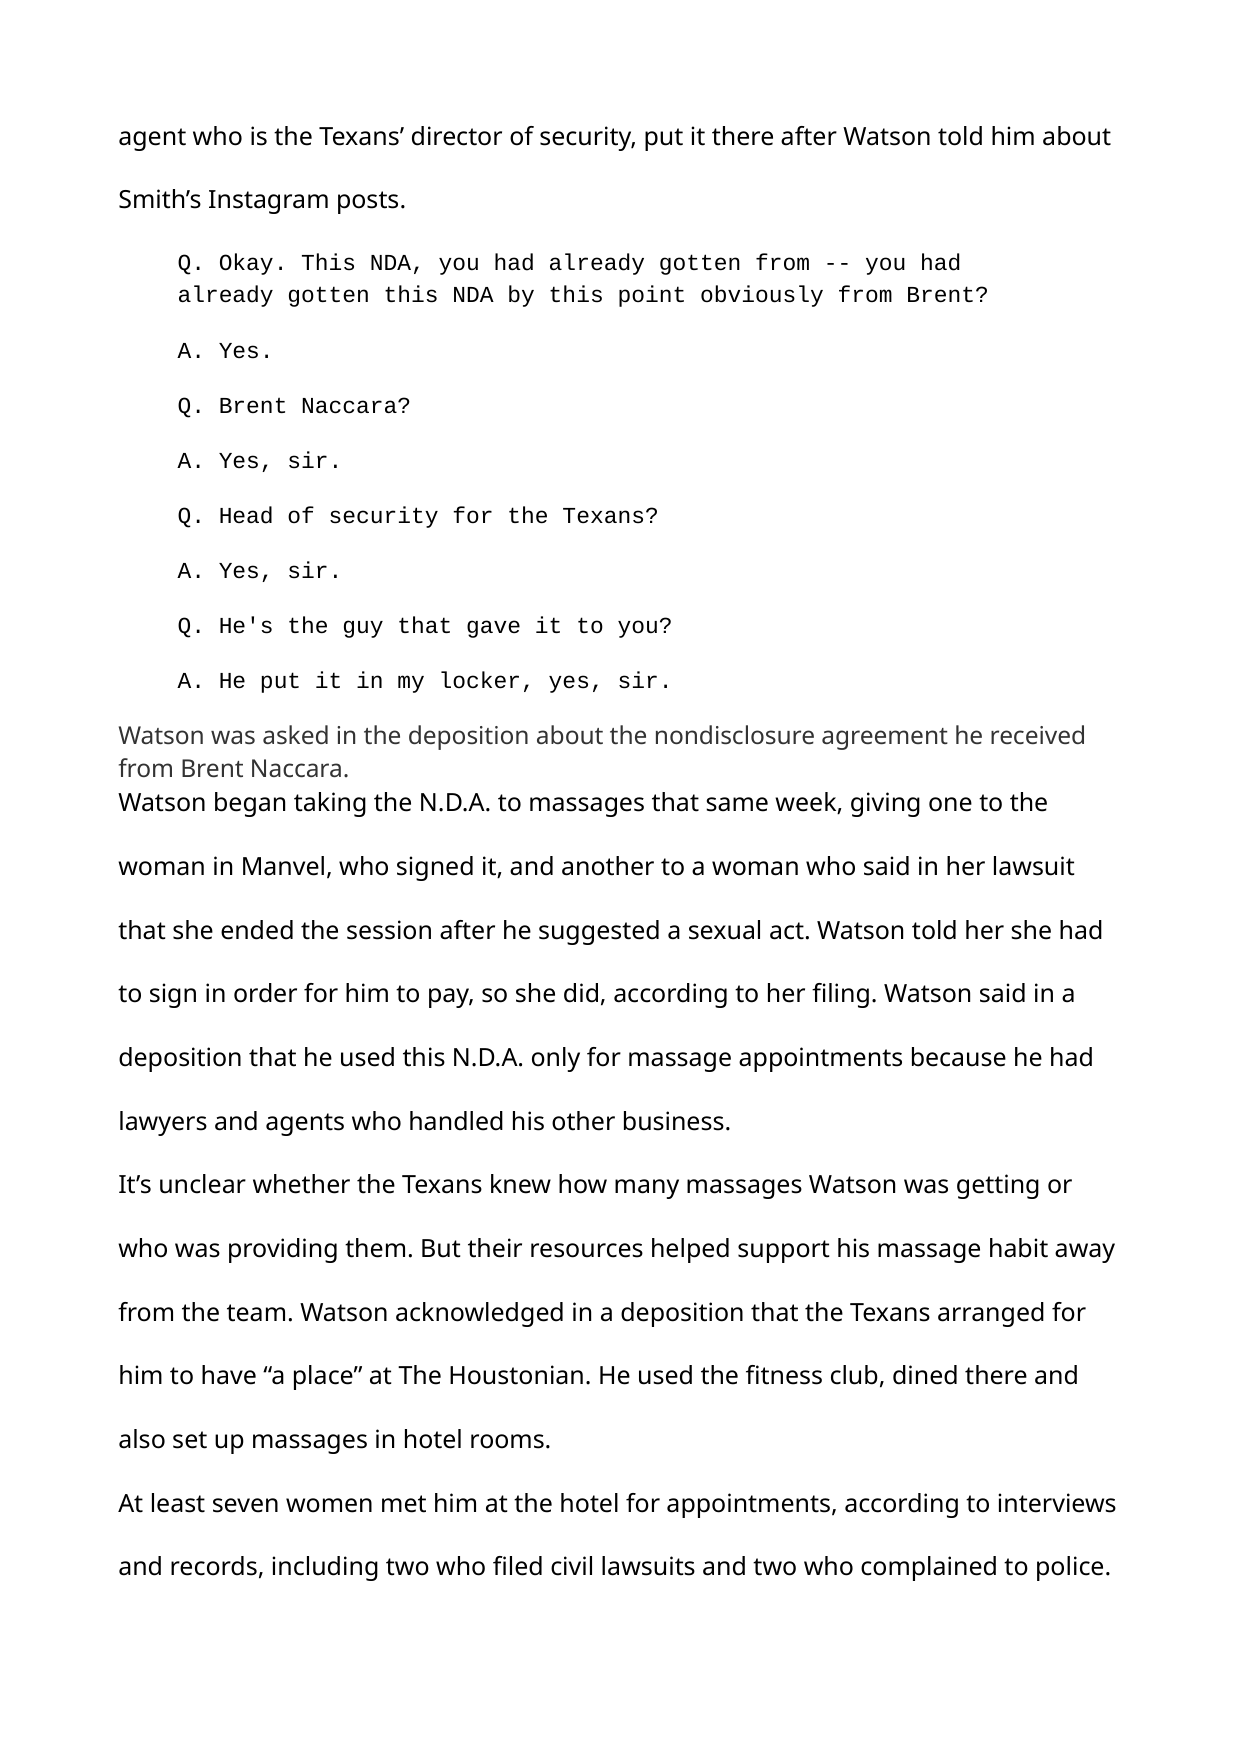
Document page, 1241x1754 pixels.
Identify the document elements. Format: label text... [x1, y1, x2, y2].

text At least seven women met him at the hotel for appointments, according to interviews and records, including two who filed civil lawsuits and two who complained to police. [118, 1485, 1122, 1583]
text A. Yes, sir. [177, 553, 1063, 585]
text A. He put it in my locker, yes, sir. [177, 663, 1063, 696]
text It’s unclear whether the Texans knew how many massages Watson was getting or who was providing them. But their resources helped support his massage habit away from the team. Watson acknowledged in a deposition that the Texans arranged for him to have “a place” at The Houstonian. He used the fitness club, dined there and also set up massages in hotel rooms. [118, 1167, 1122, 1456]
text Watson began taking the N.D.A. to massages that same week, giving one to the woman in Manvel, who signed it, and another to a woman who said in her lawsuit that she ended the session after he suggested a sexual act. Watson told her she had to sign in order for him to pay, so she did, according to her filing. Watson said in a deposition that he used this N.D.A. only for massage appointments because he had lawyers and agents who handled his other business. [118, 785, 1122, 1137]
text Q. Head of security for the Texans? [177, 498, 1063, 530]
text A. Yes. [177, 333, 1063, 365]
text Q. He's the guy that gave it to you? [177, 608, 1063, 640]
text agent who is the Texans’ director of security, put it there after Watson told him about Smith’s Instagram posts. [118, 118, 1122, 216]
text A. Yes, sir. [177, 443, 1063, 475]
text Q. Okay. This NDA, you had already gotten from -- you had already gotten this NDA by this point obviously from Brent? [177, 245, 1063, 310]
text Watson was asked in the deposition about the nondisclosure agreement he received from Brent Naccara. [118, 718, 1122, 785]
text Q. Brent Naccara? [177, 388, 1063, 420]
